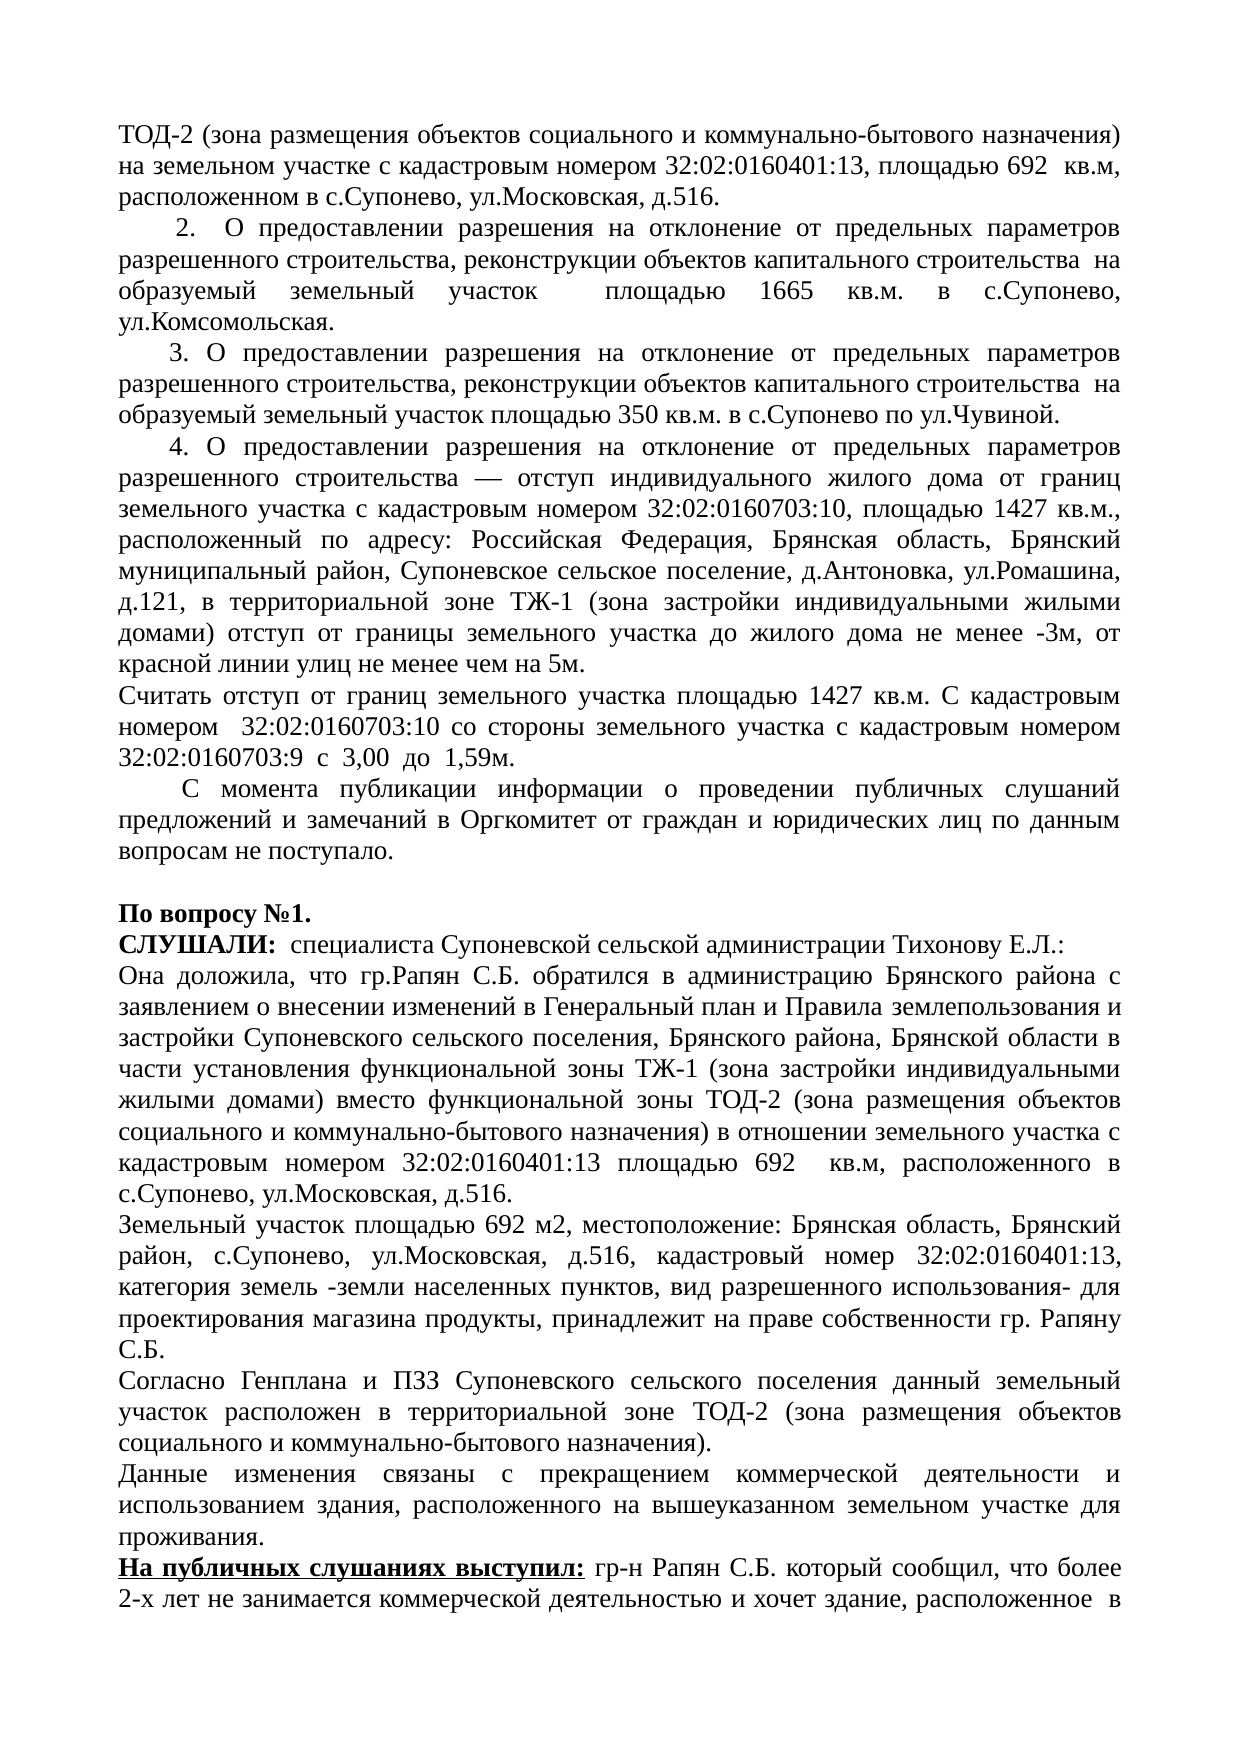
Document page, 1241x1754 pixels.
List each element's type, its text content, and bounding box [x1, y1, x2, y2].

text Она доложила, что гр.Рапян С.Б. обратился в администрацию Брянского района с заявлением о внесении изменений в Генеральный план и Правила землепользования и застройки Супоневского сельского поселения, Брянского района, Брянской области в части установления функциональной зоны ТЖ-1 (зона застройки индивидуальными жилыми домами) вместо функциональной зоны ТОД-2 (зона размещения объектов социального и коммунально-бытового назначения) в отношении земельного участка с кадастровым номером 32:02:0160401:13 площадью 692 кв.м, расположенного в с.Супонево, ул.Московская, д.516. [118, 959, 1122, 1208]
text Согласно Генплана и ПЗЗ Супоневского сельского поселения данный земельный участок расположен в территориальной зоне ТОД-2 (зона размещения объектов социального и коммунально-бытового назначения). [118, 1364, 1122, 1457]
text На публичных слушаниях выступил: гр-н Рапян С.Б. который сообщил, что более 2-х лет не занимается коммерческой деятельностью и хочет здание, расположенное в [118, 1551, 1122, 1613]
text Данные изменения связаны с прекращением коммерческой деятельности и использованием здания, расположенного на вышеуказанном земельном участке для проживания. [118, 1457, 1122, 1551]
text 3. О предоставлении разрешения на отклонение от предельных параметров разрешенного строительства, реконструкции объектов капитального строительства на образуемый земельный участок площадью 350 кв.м. в с.Супонево по ул.Чувиной. [118, 336, 1122, 429]
text По вопросу №1. [118, 897, 1122, 928]
text СЛУШАЛИ: специалиста Супоневской сельской администрации Тихонову Е.Л.: [118, 928, 1122, 959]
text ТОД-2 (зона размещения объектов социального и коммунально-бытового назначения) на земельном участке с кадастровым номером 32:02:0160401:13, площадью 692 кв.м, расположенном в с.Супонево, ул.Московская, д.516. [118, 118, 1122, 212]
text Считать отступ от границ земельного участка площадью 1427 кв.м. С кадастровым номером 32:02:0160703:10 со стороны земельного участка с кадастровым номером 32:02:0160703:9 с 3,00 до 1,59м. [118, 679, 1122, 772]
text 4. О предоставлении разрешения на отклонение от предельных параметров разрешенного строительства — отступ индивидуального жилого дома от границ земельного участка с кадастровым номером 32:02:0160703:10, площадью 1427 кв.м., расположенный по адресу: Российская Федерация, Брянская область, Брянский муниципальный район, Супоневское сельское поселение, д.Антоновка, ул.Ромашина, д.121, в территориальной зоне ТЖ-1 (зона застройки индивидуальными жилыми домами) отступ от границы земельного участка до жилого дома не менее -3м, от красной линии улиц не менее чем на 5м. [118, 429, 1122, 679]
text Земельный участок площадью 692 м2, местоположение: Брянская область, Брянский район, с.Супонево, ул.Московская, д.516, кадастровый номер 32:02:0160401:13, категория земель -земли населенных пунктов, вид разрешенного использования- для проектирования магазина продукты, принадлежит на праве собственности гр. Рапяну С.Б. [118, 1208, 1122, 1364]
text 2. О предоставлении разрешения на отклонение от предельных параметров разрешенного строительства, реконструкции объектов капитального строительства на образуемый земельный участок площадью 1665 кв.м. в с.Супонево, ул.Комсомольская. [118, 212, 1122, 336]
text С момента публикации информации о проведении публичных слушаний предложений и замечаний в Оргкомитет от граждан и юридических лиц по данным вопросам не поступало. [118, 772, 1122, 866]
